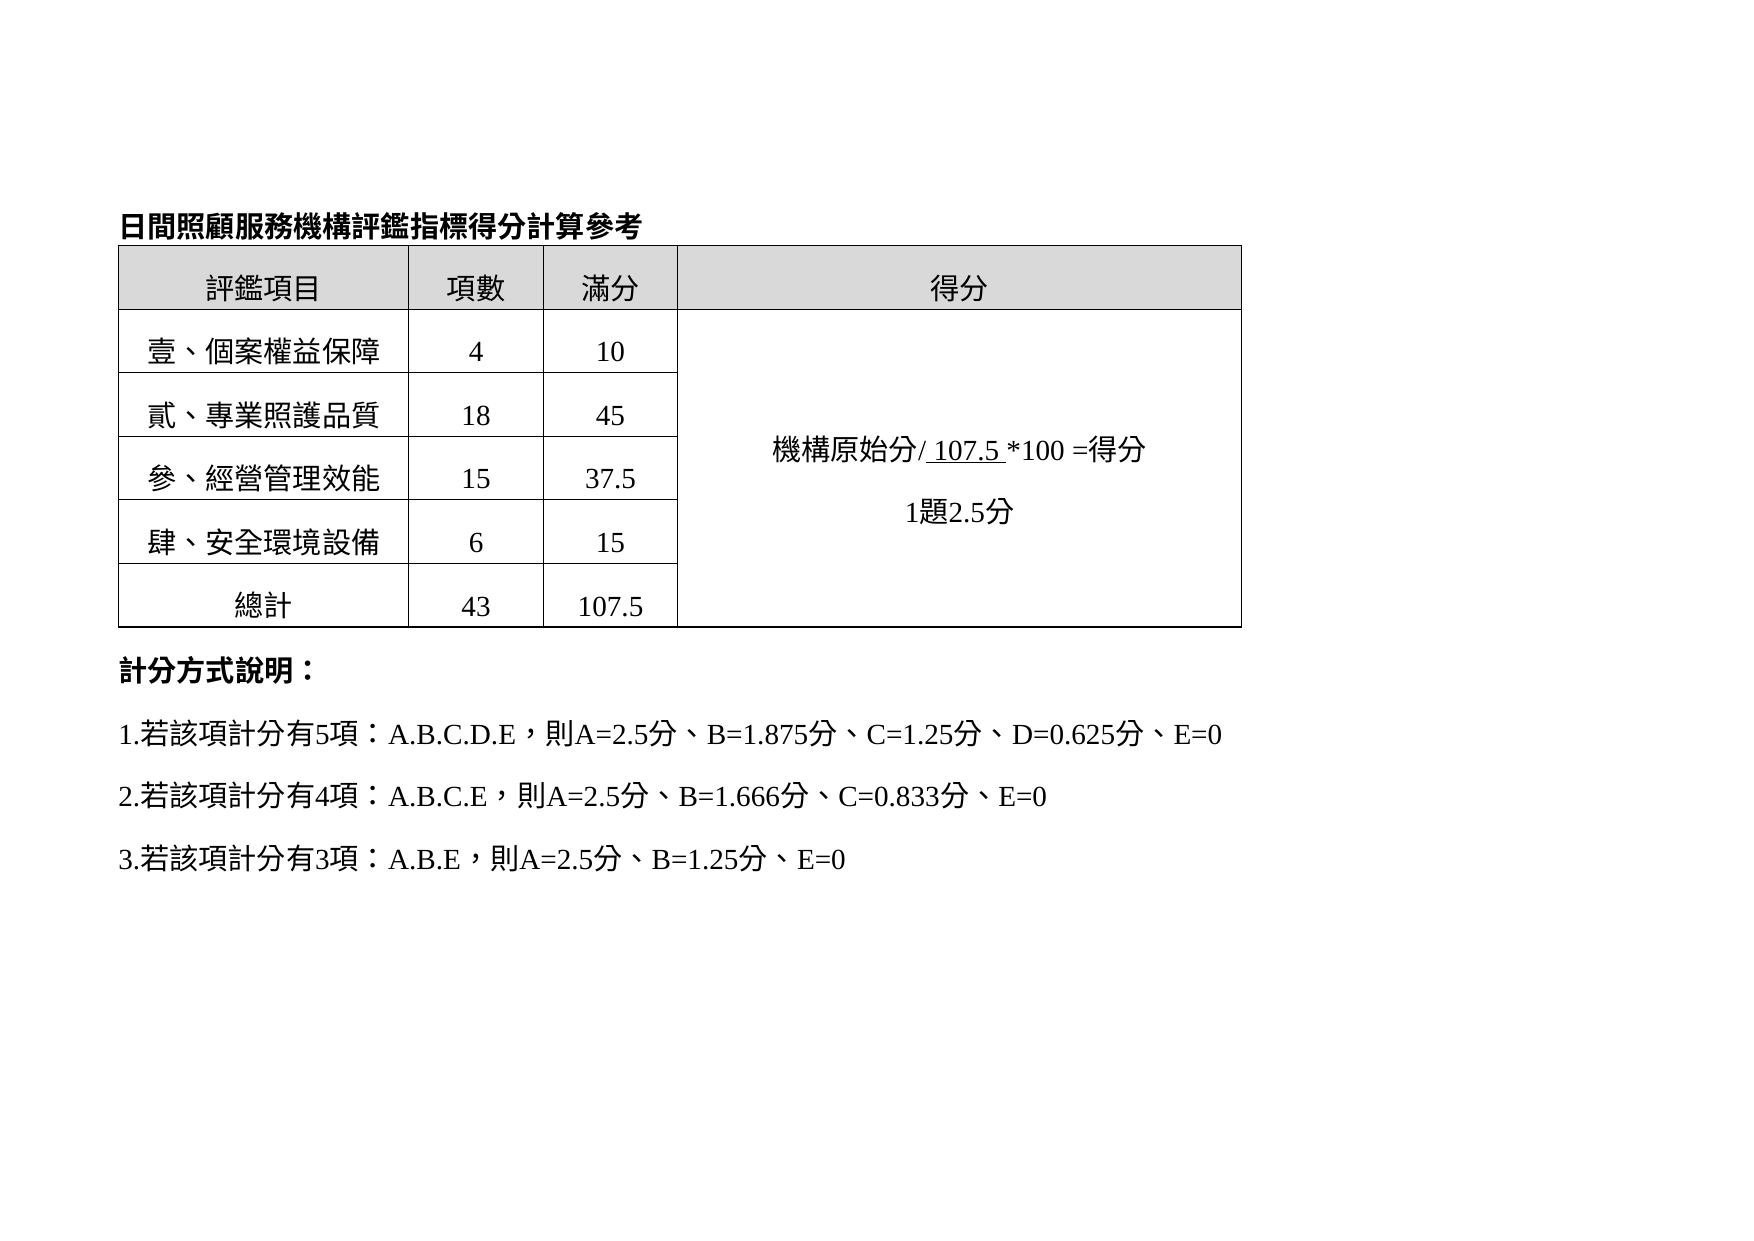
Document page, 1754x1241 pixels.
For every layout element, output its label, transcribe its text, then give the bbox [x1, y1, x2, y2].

table_cell 總計 [119, 564, 408, 626]
table_cell 貳、專業照護品質 [119, 373, 408, 436]
table_cell 4 [409, 310, 543, 372]
text 計分方式說明： [118, 627, 1611, 690]
table_cell 6 [409, 500, 543, 563]
text 3.若該項計分有3項：A.B.E，則A=2.5分、B=1.25分、E=0 [118, 815, 1611, 877]
table_cell 18 [409, 373, 543, 436]
text 日間照顧服務機構評鑑指標得分計算參考 [118, 183, 1636, 245]
table_header 評鑑項目 [119, 246, 408, 309]
table_cell 107.5 [544, 564, 677, 626]
table_cell 43 [409, 564, 543, 626]
table_cell 肆、安全環境設備 [119, 500, 408, 563]
table_header 得分 [678, 246, 1241, 309]
text 2.若該項計分有4項：A.B.C.E，則A=2.5分、B=1.666分、C=0.833分、E=0 [118, 752, 1611, 815]
table_cell 機構原始分/ 107.5 *100 =得分 1題2.5分 [678, 310, 1241, 626]
table_cell 10 [544, 310, 677, 372]
table_cell 參、經營管理效能 [119, 437, 408, 499]
text 1.若該項計分有5項：A.B.C.D.E，則A=2.5分、B=1.875分、C=1.25分、D=0.625分、E=0 [118, 690, 1611, 752]
table_cell 15 [409, 437, 543, 499]
table_cell 15 [544, 500, 677, 563]
table_header 項數 [409, 246, 543, 309]
table_header 滿分 [544, 246, 677, 309]
table_cell 45 [544, 373, 677, 436]
table_cell 37.5 [544, 437, 677, 499]
table_cell 壹、個案權益保障 [119, 310, 408, 372]
